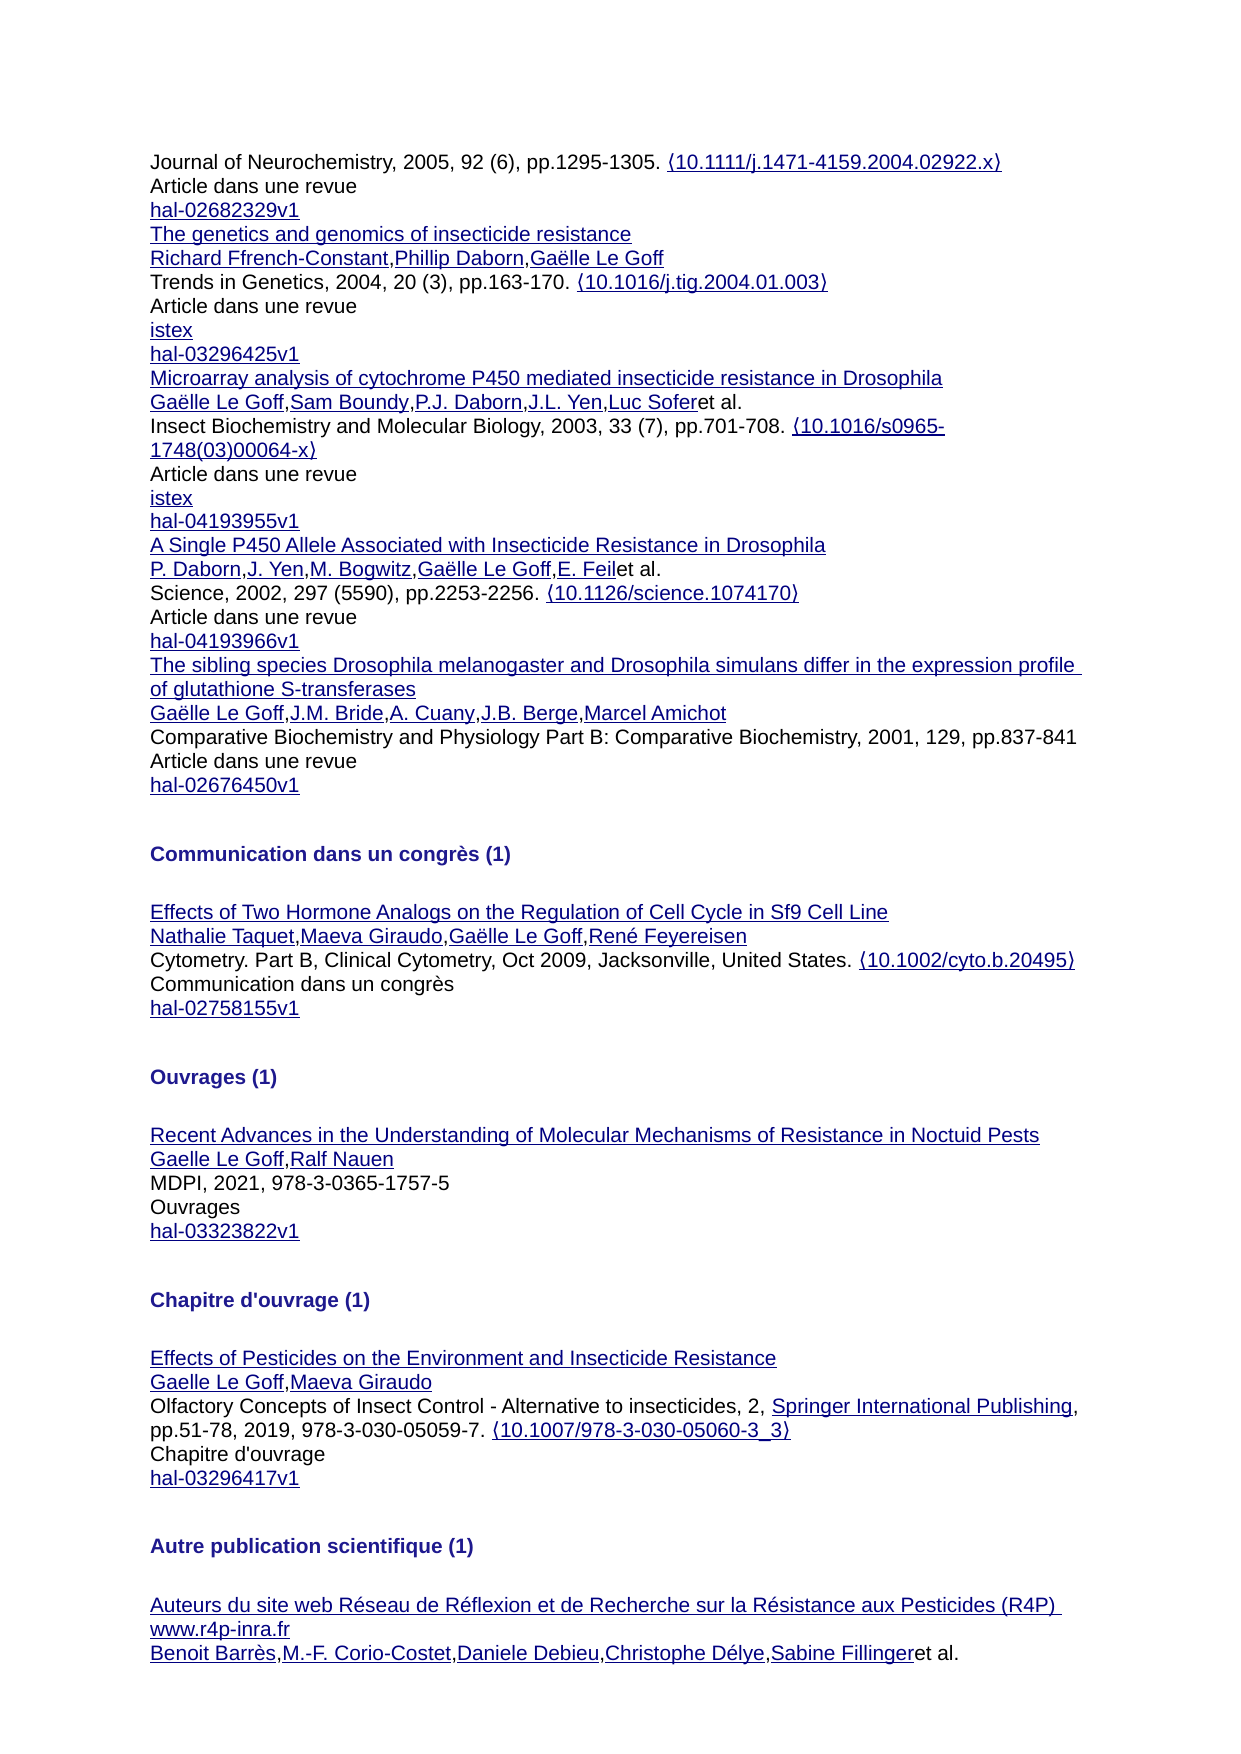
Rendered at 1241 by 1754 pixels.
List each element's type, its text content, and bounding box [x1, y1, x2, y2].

table_header Recent Advances in the Understanding of Molecular Mechanisms of Resistance in Noctuid Pests Gaelle Le Goff,Ralf Nauen MDPI, 2021, 978-3-0365-1757-5 Ouvrages hal-03323822v1 [150, 1123, 1090, 1243]
subtitle Autre publication scientifique (1) [150, 1534, 1090, 1558]
table_header Effects of Pesticides on the Environment and Insecticide Resistance Gaelle Le Goff,Maeva Giraudo Olfactory Concepts of Insect Control - Alternative to insecticides, 2, Springer International Publishing, pp.51-78, 2019, 978-3-030-05059-7. ⟨10.1007/978-3-030-05060-3_3⟩ Chapitre d'ouvrage hal-03296417v1 [150, 1346, 1090, 1489]
table_cell Microarray analysis of cytochrome P450 mediated insecticide resistance in Drosophila Gaëlle Le Goff,Sam Boundy,P.J. Daborn,J.L. Yen,Luc Soferet al. Insect Biochemistry and Molecular Biology, 2003, 33 (7), pp.701-708. ⟨10.1016/s0965-1748(03)00064-x⟩ Article dans une revue istex hal-04193955v1 [150, 366, 1090, 533]
table_header Auteurs du site web Réseau de Réflexion et de Recherche sur la Résistance aux Pesticides (R4P) www.r4p-inra.fr Benoit Barrès,M.-F. Corio-Costet,Daniele Debieu,Christophe Délye,Sabine Fillingeret al. [150, 1593, 1090, 1664]
table_cell Journal of Neurochemistry, 2005, 92 (6), pp.1295-1305. ⟨10.1111/j.1471-4159.2004.02922.x⟩ Article dans une revue hal-02682329v1 [150, 150, 1090, 222]
table_cell The sibling species Drosophila melanogaster and Drosophila simulans differ in the expression profile of glutathione S-transferases Gaëlle Le Goff,J.M. Bride,A. Cuany,J.B. Berge,Marcel Amichot Comparative Biochemistry and Physiology Part B: Comparative Biochemistry, 2001, 129, pp.837-841 Article dans une revue hal-02676450v1 [150, 653, 1090, 797]
table_cell The genetics and genomics of insecticide resistance Richard Ffrench-Constant,Phillip Daborn,Gaëlle Le Goff Trends in Genetics, 2004, 20 (3), pp.163-170. ⟨10.1016/j.tig.2004.01.003⟩ Article dans une revue istex hal-03296425v1 [150, 222, 1090, 366]
subtitle Communication dans un congrès (1) [150, 842, 1090, 866]
subtitle Chapitre d'ouvrage (1) [150, 1287, 1090, 1311]
table_header Effects of Two Hormone Analogs on the Regulation of Cell Cycle in Sf9 Cell Line Nathalie Taquet,Maeva Giraudo,Gaëlle Le Goff,René Feyereisen Cytometry. Part B, Clinical Cytometry, Oct 2009, Jacksonville, United States. ⟨10.1002/cyto.b.20495⟩ Communication dans un congrès hal-02758155v1 [150, 900, 1090, 1020]
subtitle Ouvrages (1) [150, 1064, 1090, 1088]
table_cell A Single P450 Allele Associated with Insecticide Resistance in Drosophila P. Daborn,J. Yen,M. Bogwitz,Gaëlle Le Goff,E. Feilet al. Science, 2002, 297 (5590), pp.2253-2256. ⟨10.1126/science.1074170⟩ Article dans une revue hal-04193966v1 [150, 533, 1090, 653]
